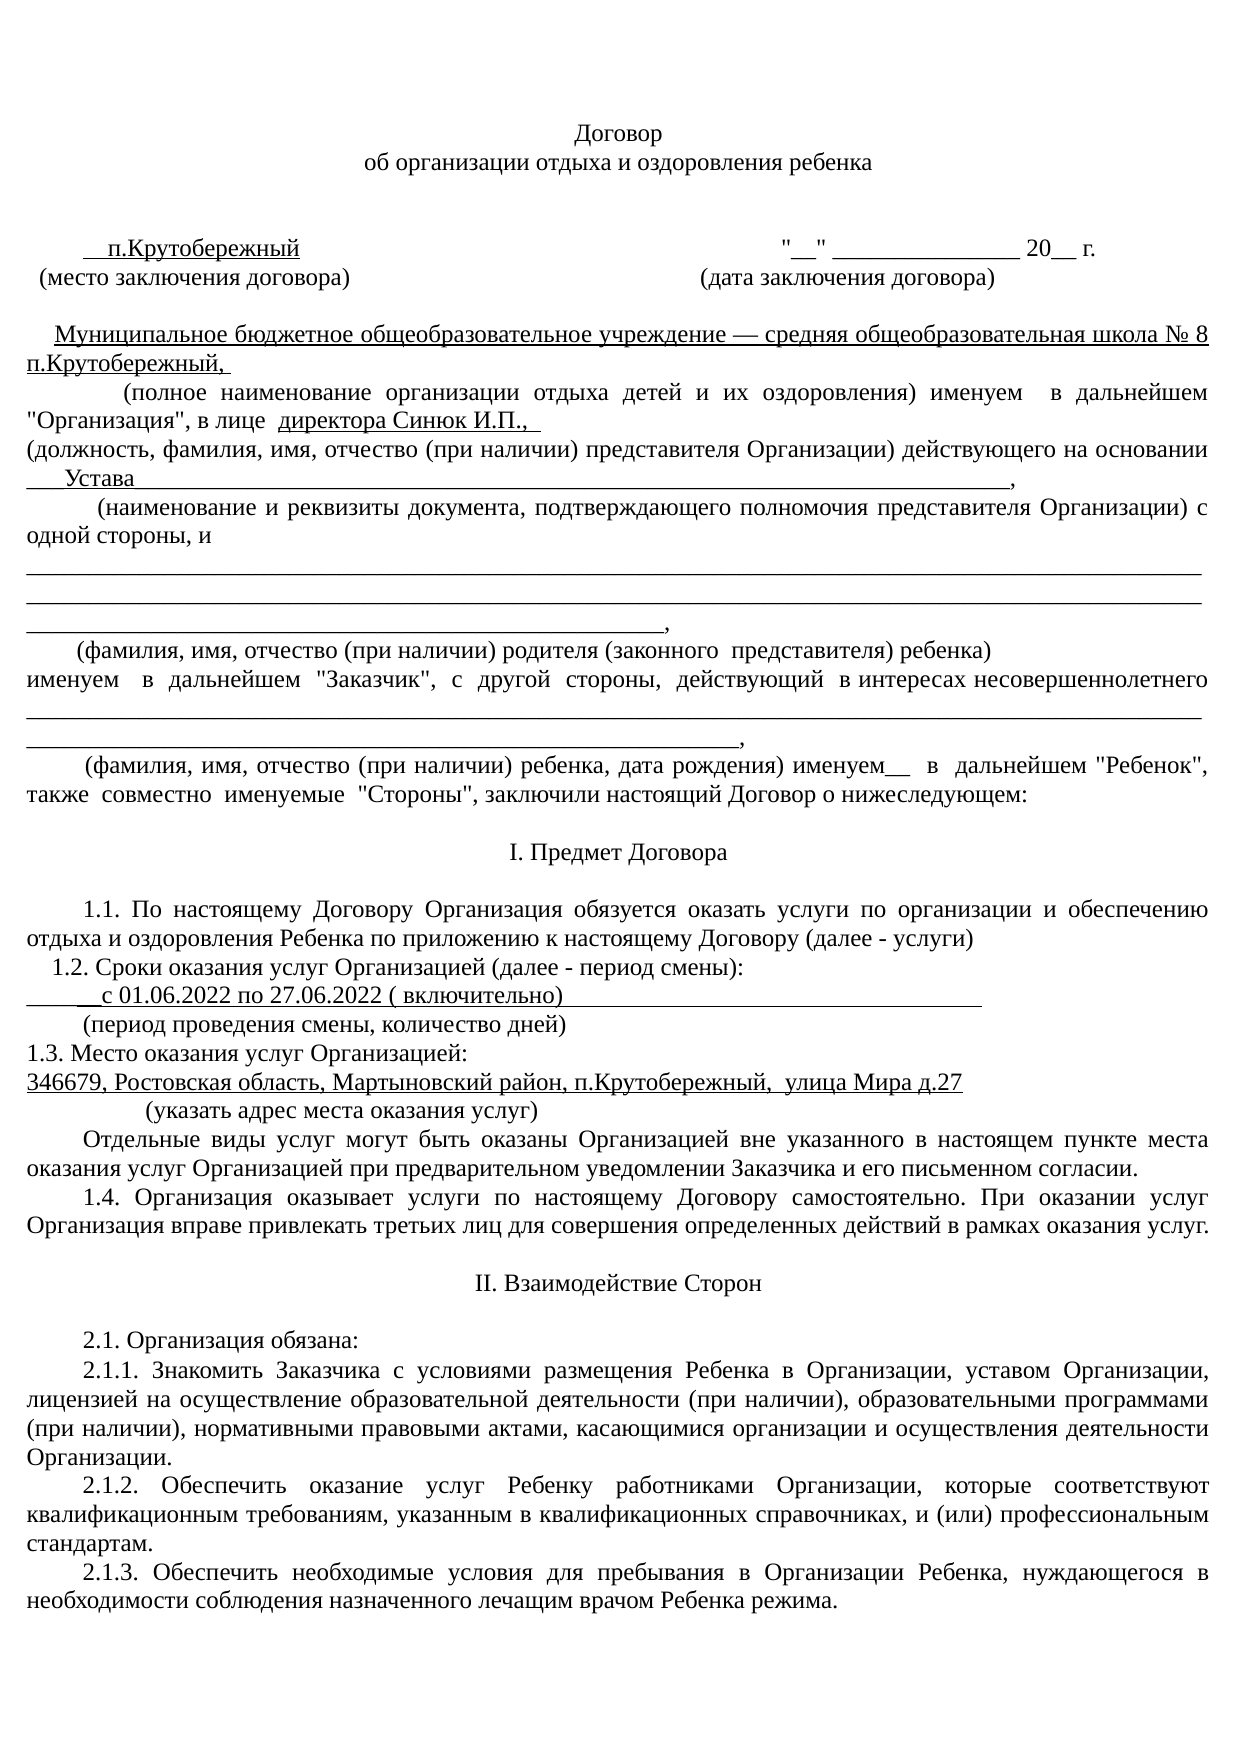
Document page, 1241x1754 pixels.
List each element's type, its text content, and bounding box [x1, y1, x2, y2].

text ______с 01.06.2022 по 27.06.2022 ( включительно) [26, 981, 1210, 1009]
text (период проведения смены, количество дней) [26, 1009, 1210, 1038]
text (место заключения договора) (дата заключения договора) [26, 262, 1210, 291]
text 2.1. Организация обязана: [26, 1326, 1210, 1354]
text (наименование и реквизиты документа, подтверждающего полномочия представителя Организации) с одной стороны, и [26, 492, 1210, 549]
subtitle II. Взаимодействие Сторон [26, 1268, 1210, 1297]
text 1.1. По настоящему Договору Организация обязуется оказать услуги по организации и обеспечению отдыха и оздоровления Ребенка по приложению к настоящему Договору (далее - услуги) [26, 894, 1210, 952]
text Муниципальное бюджетное общеобразовательное учреждение — средняя общеобразовательная школа № 8 п.Крутобережный, [26, 319, 1210, 377]
text об организации отдыха и оздоровления ребенка [26, 147, 1210, 176]
text 1.3. Место оказания услуг Организацией: [26, 1038, 1210, 1067]
text Отдельные виды услуг могут быть оказаны Организацией вне указанного в настоящем пункте места оказания услуг Организацией при предварительном уведомлении Заказчика и его письменном согласии. [26, 1124, 1210, 1182]
text 346679, Ростовская область, Мартыновский район, п.Крутобережный, улица Мира д.27 [26, 1067, 1210, 1096]
text (должность, фамилия, имя, отчество (при наличии) представителя Организации) действующего на основании ___Устава______________________________________________________________________, [26, 434, 1210, 492]
text (фамилия, имя, отчество (при наличии) родителя (законного представителя) ребенка) [26, 636, 1210, 664]
text 2.1.2. Обеспечить оказание услуг Ребенку работниками Организации, которые соответствуют квалификационным требованиям, указанным в квалификационных справочниках, и (или) профессиональным стандартам. [26, 1471, 1210, 1557]
text (полное наименование организации отдыха детей и их оздоровления) именуем в дальнейшем "Организация", в лице директора Синюк И.П., [26, 377, 1210, 434]
text 1.2. Сроки оказания услуг Организацией (далее - период смены): [26, 952, 1210, 981]
text именуем в дальнейшем "Заказчик", с другой стороны, действующий в интересах несовершеннолетнего _______________________________________________________________________________________________________________________________________________________, [26, 664, 1210, 751]
subtitle I. Предмет Договора [26, 837, 1210, 866]
text 2.1.3. Обеспечить необходимые условия для пребывания в Организации Ребенка, нуждающегося в необходимости соблюдения назначенного лечащим врачом Ребенка режима. [26, 1557, 1210, 1614]
text (указать адрес места оказания услуг) [26, 1096, 1210, 1124]
text п.Крутобережный "__" _______________ 20__ г. [26, 233, 1210, 262]
text 2.1.1. Знакомить Заказчика с условиями размещения Ребенка в Организации, уставом Организации, лицензией на осуществление образовательной деятельности (при наличии), образовательными программами (при наличии), нормативными правовыми актами, касающимися организации и осуществления деятельности Организации. [26, 1356, 1210, 1471]
text (фамилия, имя, отчество (при наличии) ребенка, дата рождения) именуем__ в дальнейшем "Ребенок", также совместно именуемые "Стороны", заключили настоящий Договор о нижеследующем: [26, 751, 1210, 808]
text _______________________________________________________________________________________________________________________________________________________________________________________________________________________________________________, [26, 549, 1210, 636]
text Договор [26, 118, 1210, 147]
text 1.4. Организация оказывает услуги по настоящему Договору самостоятельно. При оказании услуг Организация вправе привлекать третьих лиц для совершения определенных действий в рамках оказания услуг. [26, 1182, 1210, 1239]
